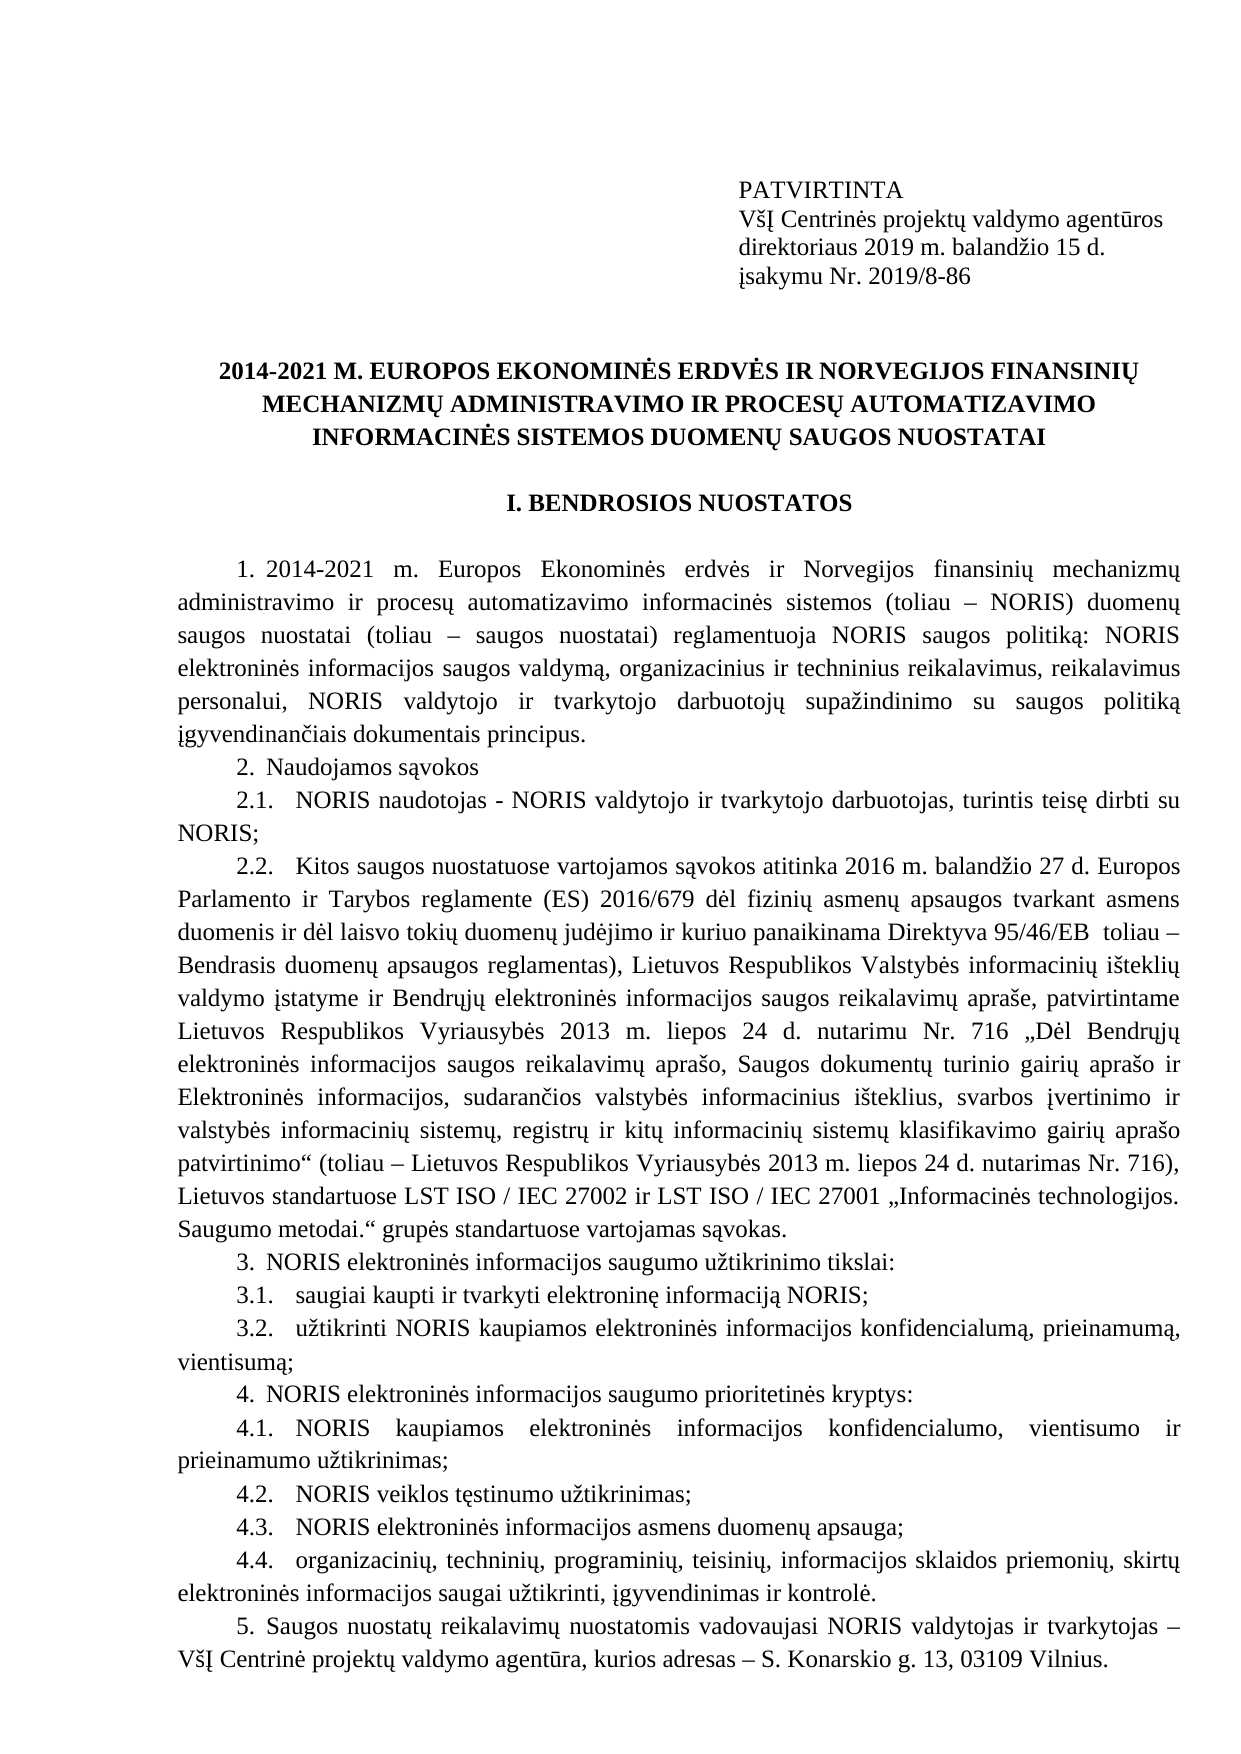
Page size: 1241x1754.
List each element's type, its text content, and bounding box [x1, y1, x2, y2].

text 4.4. organizacinių, techninių, programinių, teisinių, informacijos sklaidos priemonių, skirtų elektroninės informacijos saugai užtikrinti, įgyvendinimas ir kontrolė. [177, 1545, 1181, 1606]
text 2.1. NORIS naudotojas - NORIS valdytojo ir tvarkytojo darbuotojas, turintis teisę dirbti su NORIS; [177, 785, 1181, 847]
text PATVIRTINTA [738, 175, 1181, 204]
text I. BENDROSIOS NUOSTATOS [177, 488, 1181, 517]
text įsakymu Nr. 2019/8-86 [738, 261, 1181, 290]
text 3.2. užtikrinti NORIS kaupiamos elektroninės informacijos konfidencialumą, prieinamumą, vientisumą; [177, 1313, 1181, 1375]
text 2.2. Kitos saugos nuostatuose vartojamos sąvokos atitinka 2016 m. balandžio 27 d. Europos Parlamento ir Tarybos reglamente (ES) 2016/679 dėl fizinių asmenų apsaugos tvarkant asmens duomenis ir dėl laisvo tokių duomenų judėjimo ir kuriuo panaikinama Direktyva 95/46/EB toliau – Bendrasis duomenų apsaugos reglamentas), Lietuvos Respublikos Valstybės informacinių išteklių valdymo įstatyme ir Bendrųjų elektroninės informacijos saugos reikalavimų apraše, patvirtintame Lietuvos Respublikos Vyriausybės 2013 m. liepos 24 d. nutarimu Nr. 716 „Dėl Bendrųjų elektroninės informacijos saugos reikalavimų aprašo, Saugos dokumentų turinio gairių aprašo ir Elektroninės informacijos, sudarančios valstybės informacinius išteklius, svarbos įvertinimo ir valstybės informacinių sistemų, registrų ir kitų informacinių sistemų klasifikavimo gairių aprašo patvirtinimo“ (toliau – Lietuvos Respublikos Vyriausybės 2013 m. liepos 24 d. nutarimas Nr. 716), Lietuvos standartuose LST ISO / IEC 27002 ir LST ISO / IEC 27001 „Informacinės technologijos. Saugumo metodai.“ grupės standartuose vartojamas sąvokas. [177, 851, 1181, 1243]
text 3. NORIS elektroninės informacijos saugumo užtikrinimo tikslai: [177, 1247, 1181, 1276]
text 4.2. NORIS veiklos tęstinumo užtikrinimas; [177, 1479, 1181, 1507]
text 4. NORIS elektroninės informacijos saugumo prioritetinės kryptys: [177, 1379, 1181, 1408]
text VšĮ Centrinės projektų valdymo agentūros [738, 204, 1181, 232]
text 4.3. NORIS elektroninės informacijos asmens duomenų apsauga; [177, 1512, 1181, 1540]
text 5. Saugos nuostatų reikalavimų nuostatomis vadovaujasi NORIS valdytojas ir tvarkytojas – VšĮ Centrinė projektų valdymo agentūra, kurios adresas – S. Konarskio g. 13, 03109 Vilnius. [177, 1611, 1181, 1672]
text 4.1. NORIS kaupiamos elektroninės informacijos konfidencialumo, vientisumo ir prieinamumo užtikrinimas; [177, 1413, 1181, 1474]
text 3.1. saugiai kaupti ir tvarkyti elektroninę informaciją NORIS; [177, 1281, 1181, 1309]
text 1. 2014-2021 m. Europos Ekonominės erdvės ir Norvegijos finansinių mechanizmų administravimo ir procesų automatizavimo informacinės sistemos (toliau – NORIS) duomenų saugos nuostatai (toliau – saugos nuostatai) reglamentuoja NORIS saugos politiką: NORIS elektroninės informacijos saugos valdymą, organizacinius ir techninius reikalavimus, reikalavimus personalui, NORIS valdytojo ir tvarkytojo darbuotojų supažindinimo su saugos politiką įgyvendinančiais dokumentais principus. [177, 554, 1181, 748]
text 2014-2021 M. EUROPOS EKONOMINĖS ERDVĖS IR NORVEGIJOS FINANSINIŲ MECHANIZMŲ ADMINISTRAVIMO IR PROCESŲ AUTOMATIZAVIMO INFORMACINĖS SISTEMOS DUOMENŲ SAUGOS NUOSTATAI [177, 356, 1181, 451]
text direktoriaus 2019 m. balandžio 15 d. [738, 232, 1181, 261]
text 2. Naudojamos sąvokos [177, 752, 1181, 781]
